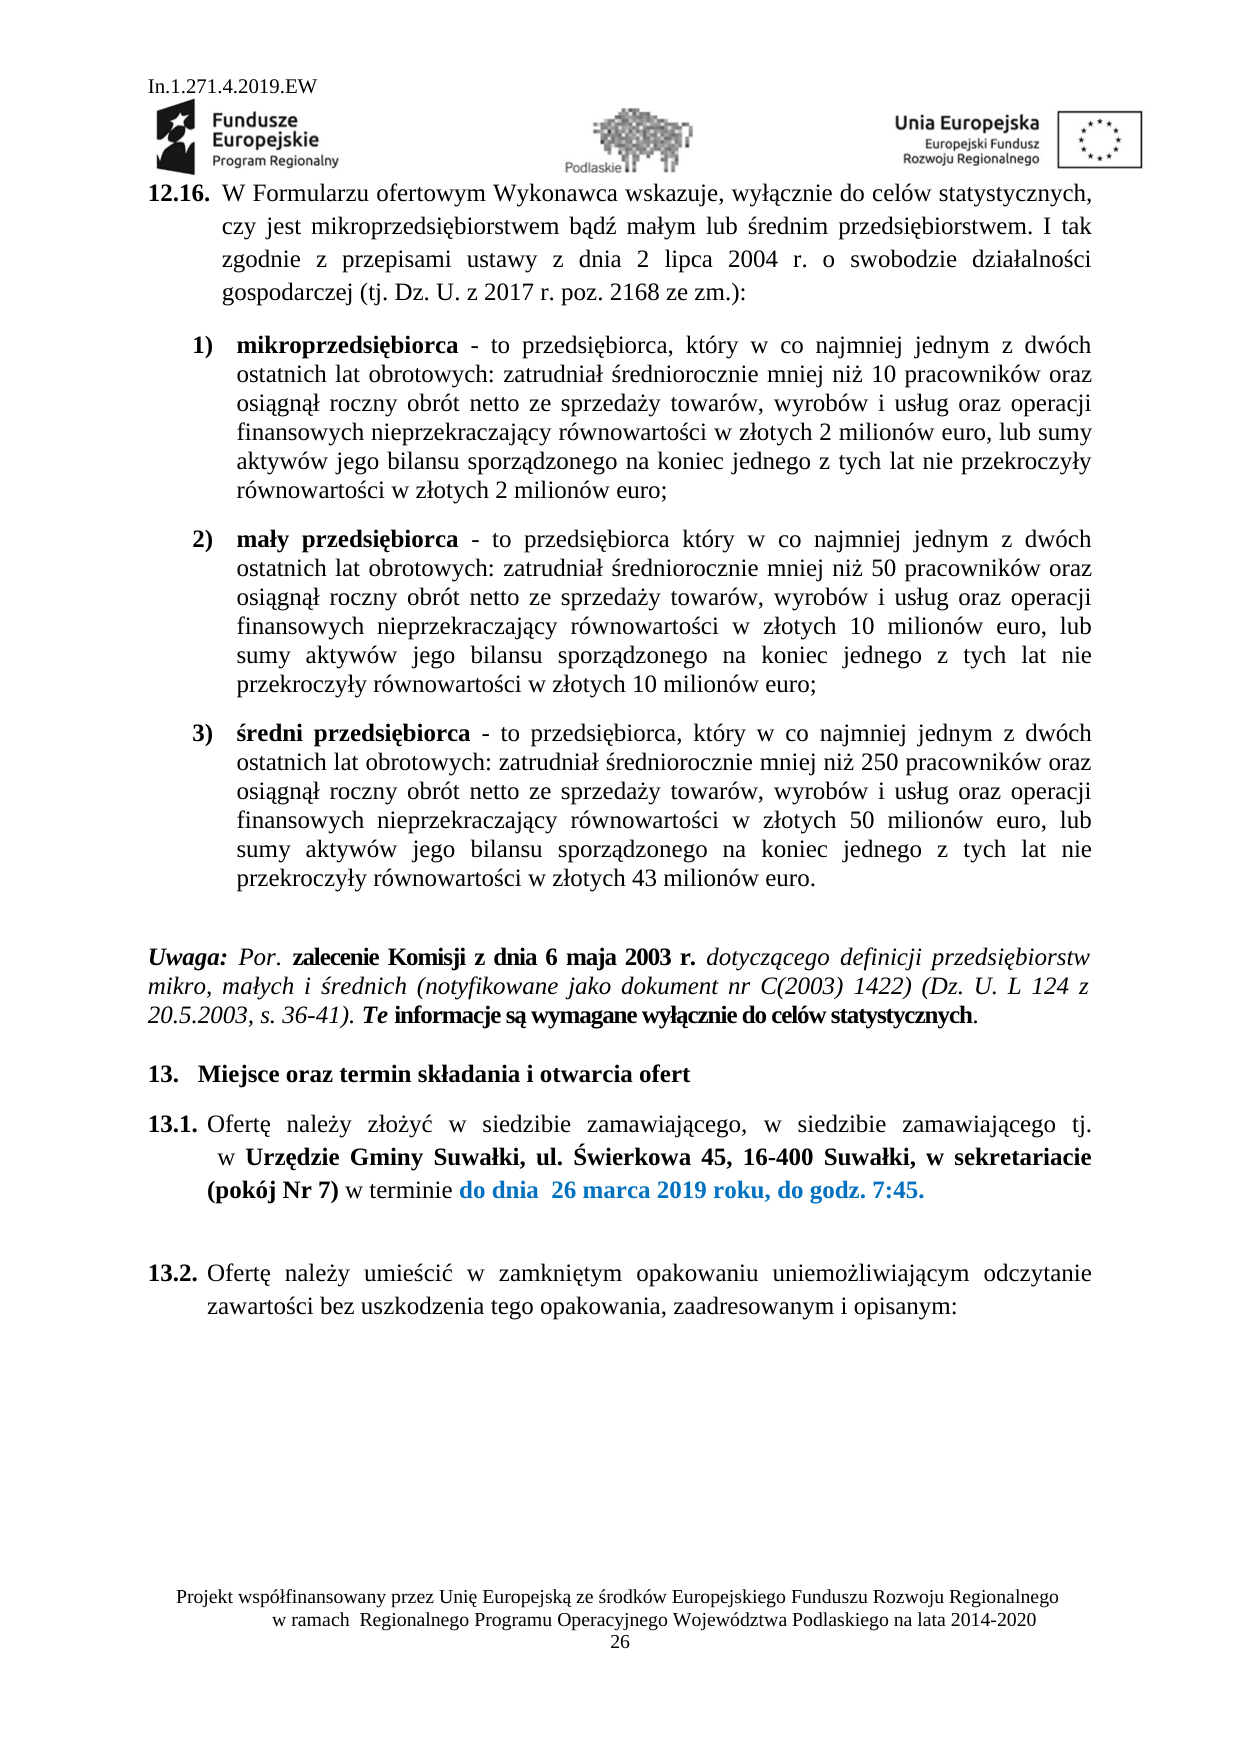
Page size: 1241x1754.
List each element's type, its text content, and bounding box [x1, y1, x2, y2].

list Ofertę należy umieścić w zamkniętym opakowaniu uniemożliwiającym odczytanie zawartości bez uszkodzenia tego opakowania, zaadresowanym i opisanym: [148, 1258, 1092, 1319]
list Ofertę należy złożyć w siedzibie zamawiającego, w siedzibie zamawiającego tj. w Urzędzie Gminy Suwałki, ul. Świerkowa 45, 16-400 Suwałki, w sekretariacie (pokój Nr 7) w terminie do dnia 26 marca 2019 roku, do godz. 7:45. [148, 1109, 1092, 1204]
text Uwaga: Por. zalecenie Komisji z dnia 6 maja 2003 r. dotyczącego definicji przedsiębiorstw mikro, małych i średnich (notyfikowane jako dokument nr C(2003) 1422) (Dz. U. L 124 z 20.5.2003, s. 36-41). Te informacje są wymagane wyłącznie do celów statystycznych. [148, 942, 1092, 1030]
list Miejsce oraz termin składania i otwarcia ofert [148, 1059, 1092, 1088]
list średni przedsiębiorca - to przedsiębiorca, który w co najmniej jednym z dwóch ostatnich lat obrotowych: zatrudniał średniorocznie mniej niż 250 pracowników oraz osiągnął roczny obrót netto ze sprzedaży towarów, wyrobów i usług oraz operacji finansowych nieprzekraczający równowartości w złotych 50 milionów euro, lub sumy aktywów jego bilansu sporządzonego na koniec jednego z tych lat nie przekroczyły równowartości w złotych 43 milionów euro. [192, 719, 1092, 892]
list W Formularzu ofertowym Wykonawca wskazuje, wyłącznie do celów statystycznych, czy jest mikroprzedsiębiorstwem bądź małym lub średnim przedsiębiorstwem. I tak zgodnie z przepisami ustawy z dnia 2 lipca 2004 r. o swobodzie działalności gospodarczej (tj. Dz. U. z 2017 r. poz. 2168 ze zm.): [148, 178, 1092, 306]
list mikroprzedsiębiorca - to przedsiębiorca, który w co najmniej jednym z dwóch ostatnich lat obrotowych: zatrudniał średniorocznie mniej niż 10 pracowników oraz osiągnął roczny obrót netto ze sprzedaży towarów, wyrobów i usług oraz operacji finansowych nieprzekraczający równowartości w złotych 2 milionów euro, lub sumy aktywów jego bilansu sporządzonego na koniec jednego z tych lat nie przekroczyły równowartości w złotych 2 milionów euro; [192, 331, 1092, 504]
list mały przedsiębiorca - to przedsiębiorca który w co najmniej jednym z dwóch ostatnich lat obrotowych: zatrudniał średniorocznie mniej niż 50 pracowników oraz osiągnął roczny obrót netto ze sprzedaży towarów, wyrobów i usług oraz operacji finansowych nieprzekraczający równowartości w złotych 10 milionów euro, lub sumy aktywów jego bilansu sporządzonego na koniec jednego z tych lat nie przekroczyły równowartości w złotych 10 milionów euro; [192, 525, 1092, 698]
